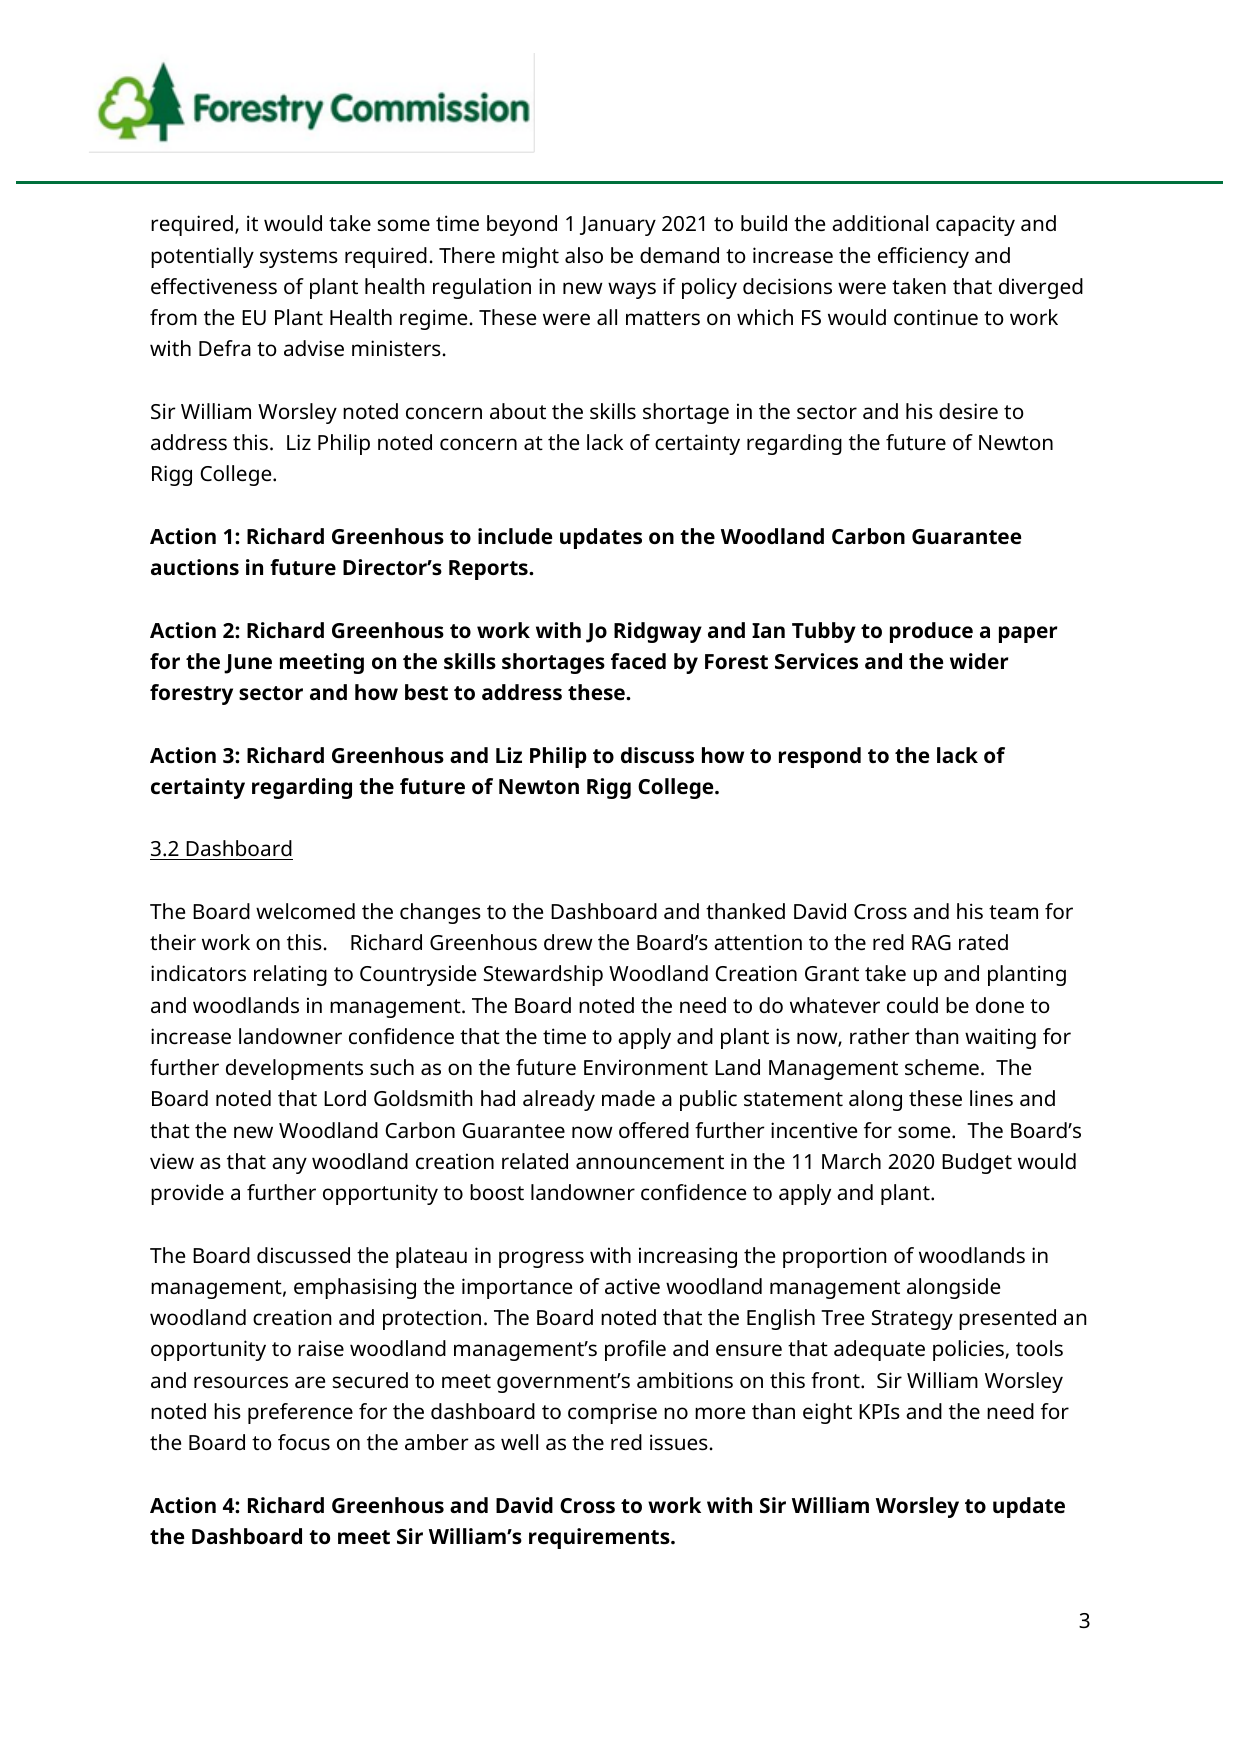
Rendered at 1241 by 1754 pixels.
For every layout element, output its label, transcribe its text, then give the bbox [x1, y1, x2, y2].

text Sir William Worsley noted concern about the skills shortage in the sector and his desire to address this. Liz Philip noted concern at the lack of certainty regarding the future of Newton Rigg College. [150, 394, 1090, 488]
text Action 1: Richard Greenhous to include updates on the Woodland Carbon Guarantee auctions in future Director’s Reports. [150, 519, 1090, 582]
text The Board discussed the plateau in progress with increasing the proportion of woodlands in management, emphasising the importance of active woodland management alongside woodland creation and protection. The Board noted that the English Tree Strategy presented an opportunity to raise woodland management’s profile and ensure that adequate policies, tools and resources are secured to meet government’s ambitions on this front. Sir William Worsley noted his preference for the dashboard to comprise no more than eight KPIs and the need for the Board to focus on the amber as well as the red issues. [150, 1238, 1090, 1457]
text required, it would take some time beyond 1 January 2021 to build the additional capacity and potentially systems required. There might also be demand to increase the efficiency and effectiveness of plant health regulation in new ways if policy decisions were taken that diverged from the EU Plant Health regime. These were all matters on which FS would continue to work with Defra to advise ministers. [150, 207, 1090, 363]
text Action 2: Richard Greenhous to work with Jo Ridgway and Ian Tubby to produce a paper for the June meeting on the skills shortages faced by Forest Services and the wider forestry sector and how best to address these. [150, 613, 1090, 707]
text Action 4: Richard Greenhous and David Cross to work with Sir William Worsley to update the Dashboard to meet Sir William’s requirements. [150, 1488, 1090, 1551]
text 3.2 Dashboard [150, 832, 1090, 863]
text Action 3: Richard Greenhous and Liz Philip to discuss how to respond to the lack of certainty regarding the future of Newton Rigg College. [150, 738, 1090, 801]
text The Board welcomed the changes to the Dashboard and thanked David Cross and his team for their work on this. Richard Greenhous drew the Board’s attention to the red RAG rated indicators relating to Countryside Stewardship Woodland Creation Grant take up and planting and woodlands in management. The Board noted the need to do whatever could be done to increase landowner confidence that the time to apply and plant is now, rather than waiting for further developments such as on the future Environment Land Management scheme. The Board noted that Lord Goldsmith had already made a public statement along these lines and that the new Woodland Carbon Guarantee now offered further incentive for some. The Board’s view as that any woodland creation related announcement in the 11 March 2020 Budget would provide a further opportunity to boost landowner confidence to apply and plant. [150, 894, 1090, 1207]
